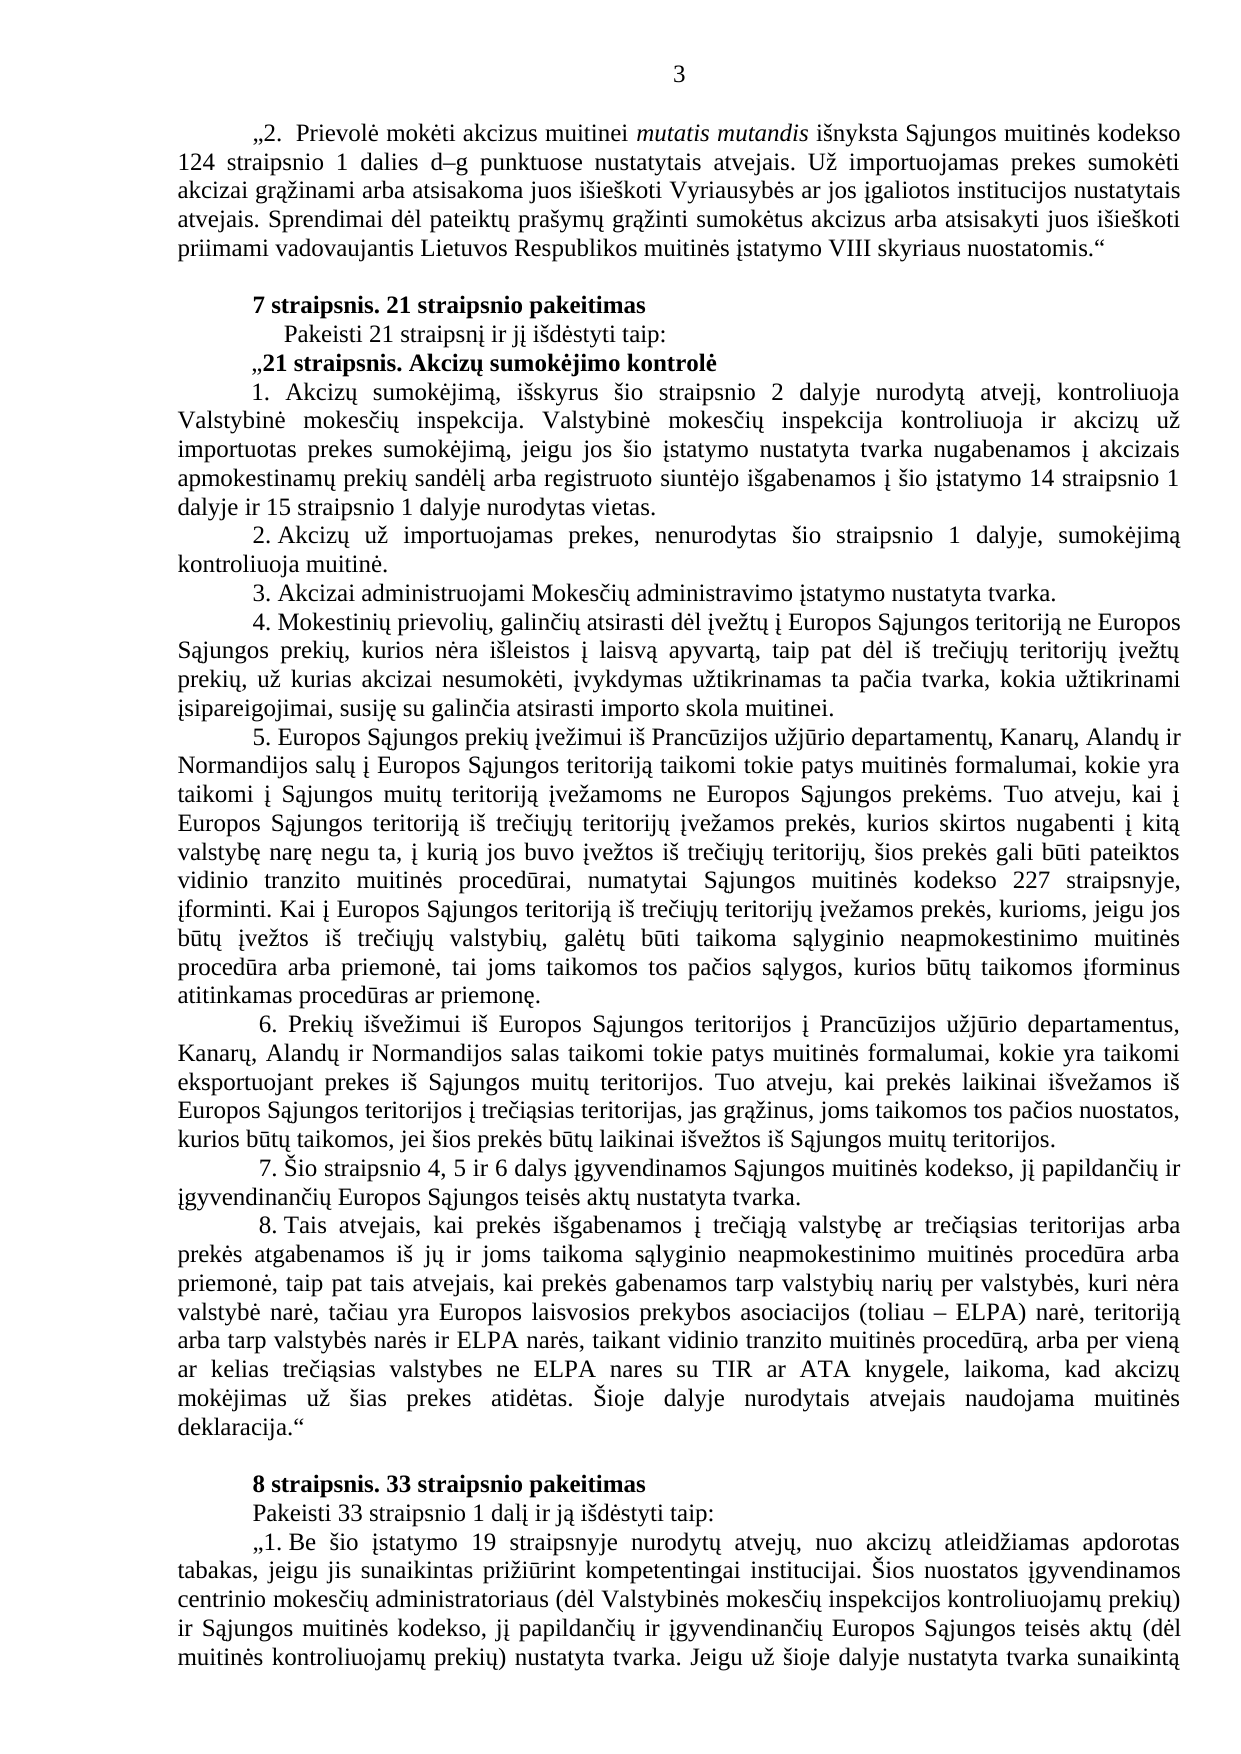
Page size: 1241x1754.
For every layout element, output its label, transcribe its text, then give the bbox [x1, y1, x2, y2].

text „21 straipsnis. Akcizų sumokėjimo kontrolė [177, 348, 1181, 377]
text 2. Akcizų už importuojamas prekes, nenurodytas šio straipsnio 1 dalyje, sumokėjimą kontroliuoja muitinė. [177, 521, 1181, 578]
text Pakeisti 21 straipsnį ir jį išdėstyti taip: [252, 319, 1181, 348]
text 1. Akcizų sumokėjimą, išskyrus šio straipsnio 2 dalyje nurodytą atvejį, kontroliuoja Valstybinė mokesčių inspekcija. Valstybinė mokesčių inspekcija kontroliuoja ir akcizų už importuotas prekes sumokėjimą, jeigu jos šio įstatymo nustatyta tvarka nugabenamos į akcizais apmokestinamų prekių sandėlį arba registruoto siuntėjo išgabenamos į šio įstatymo 14 straipsnio 1 dalyje ir 15 straipsnio 1 dalyje nurodytas vietas. [177, 377, 1181, 521]
text 3. Akcizai administruojami Mokesčių administravimo įstatymo nustatyta tvarka. [177, 578, 1181, 607]
text 8 straipsnis. 33 straipsnio pakeitimas [252, 1469, 1181, 1498]
text „2. Prievolė mokėti akcizus muitinei mutatis mutandis išnyksta Sąjungos muitinės kodekso 124 straipsnio 1 dalies d–g punktuose nustatytais atvejais. Už importuojamas prekes sumokėti akcizai grąžinami arba atsisakoma juos išieškoti Vyriausybės ar jos įgaliotos institucijos nustatytais atvejais. Sprendimai dėl pateiktų prašymų grąžinti sumokėtus akcizus arba atsisakyti juos išieškoti priimami vadovaujantis Lietuvos Respublikos muitinės įstatymo VIII skyriaus nuostatomis.“ [177, 118, 1181, 262]
text 4. Mokestinių prievolių, galinčių atsirasti dėl įvežtų į Europos Sąjungos teritoriją ne Europos Sąjungos prekių, kurios nėra išleistos į laisvą apyvartą, taip pat dėl iš trečiųjų teritorijų įvežtų prekių, už kurias akcizai nesumokėti, įvykdymas užtikrinamas ta pačia tvarka, kokia užtikrinami įsipareigojimai, susiję su galinčia atsirasti importo skola muitinei. [177, 607, 1181, 722]
text Pakeisti 33 straipsnio 1 dalį ir ją išdėstyti taip: [177, 1498, 1181, 1527]
text 7 straipsnis. 21 straipsnio pakeitimas [252, 291, 1181, 319]
text „1. Be šio įstatymo 19 straipsnyje nurodytų atvejų, nuo akcizų atleidžiamas apdorotas tabakas, jeigu jis sunaikintas prižiūrint kompetentingai institucijai. Šios nuostatos įgyvendinamos centrinio mokesčių administratoriaus (dėl Valstybinės mokesčių inspekcijos kontroliuojamų prekių) ir Sąjungos muitinės kodekso, jį papildančių ir įgyvendinančių Europos Sąjungos teisės aktų (dėl muitinės kontroliuojamų prekių) nustatyta tvarka. Jeigu už šioje dalyje nustatyta tvarka sunaikintą [177, 1527, 1181, 1671]
text 8. Tais atvejais, kai prekės išgabenamos į trečiąją valstybę ar trečiąsias teritorijas arba prekės atgabenamos iš jų ir joms taikoma sąlyginio neapmokestinimo muitinės procedūra arba priemonė, taip pat tais atvejais, kai prekės gabenamos tarp valstybių narių per valstybės, kuri nėra valstybė narė, tačiau yra Europos laisvosios prekybos asociacijos (toliau – ELPA) narė, teritoriją arba tarp valstybės narės ir ELPA narės, taikant vidinio tranzito muitinės procedūrą, arba per vieną ar kelias trečiąsias valstybes ne ELPA nares su TIR ar ATA knygele, laikoma, kad akcizų mokėjimas už šias prekes atidėtas. Šioje dalyje nurodytais atvejais naudojama muitinės deklaracija.“ [177, 1211, 1181, 1441]
text 7. Šio straipsnio 4, 5 ir 6 dalys įgyvendinamos Sąjungos muitinės kodekso, jį papildančių ir įgyvendinančių Europos Sąjungos teisės aktų nustatyta tvarka. [177, 1153, 1181, 1211]
text 5. Europos Sąjungos prekių įvežimui iš Prancūzijos užjūrio departamentų, Kanarų, Alandų ir Normandijos salų į Europos Sąjungos teritoriją taikomi tokie patys muitinės formalumai, kokie yra taikomi į Sąjungos muitų teritoriją įvežamoms ne Europos Sąjungos prekėms. Tuo atveju, kai į Europos Sąjungos teritoriją iš trečiųjų teritorijų įvežamos prekės, kurios skirtos nugabenti į kitą valstybę narę negu ta, į kurią jos buvo įvežtos iš trečiųjų teritorijų, šios prekės gali būti pateiktos vidinio tranzito muitinės procedūrai, numatytai Sąjungos muitinės kodekso 227 straipsnyje, įforminti. Kai į Europos Sąjungos teritoriją iš trečiųjų teritorijų įvežamos prekės, kurioms, jeigu jos būtų įvežtos iš trečiųjų valstybių, galėtų būti taikoma sąlyginio neapmokestinimo muitinės procedūra arba priemonė, tai joms taikomos tos pačios sąlygos, kurios būtų taikomos įforminus atitinkamas procedūras ar priemonę. [177, 722, 1181, 1009]
text 6. Prekių išvežimui iš Europos Sąjungos teritorijos į Prancūzijos užjūrio departamentus, Kanarų, Alandų ir Normandijos salas taikomi tokie patys muitinės formalumai, kokie yra taikomi eksportuojant prekes iš Sąjungos muitų teritorijos. Tuo atveju, kai prekės laikinai išvežamos iš Europos Sąjungos teritorijos į trečiąsias teritorijas, jas grąžinus, joms taikomos tos pačios nuostatos, kurios būtų taikomos, jei šios prekės būtų laikinai išvežtos iš Sąjungos muitų teritorijos. [177, 1009, 1181, 1153]
